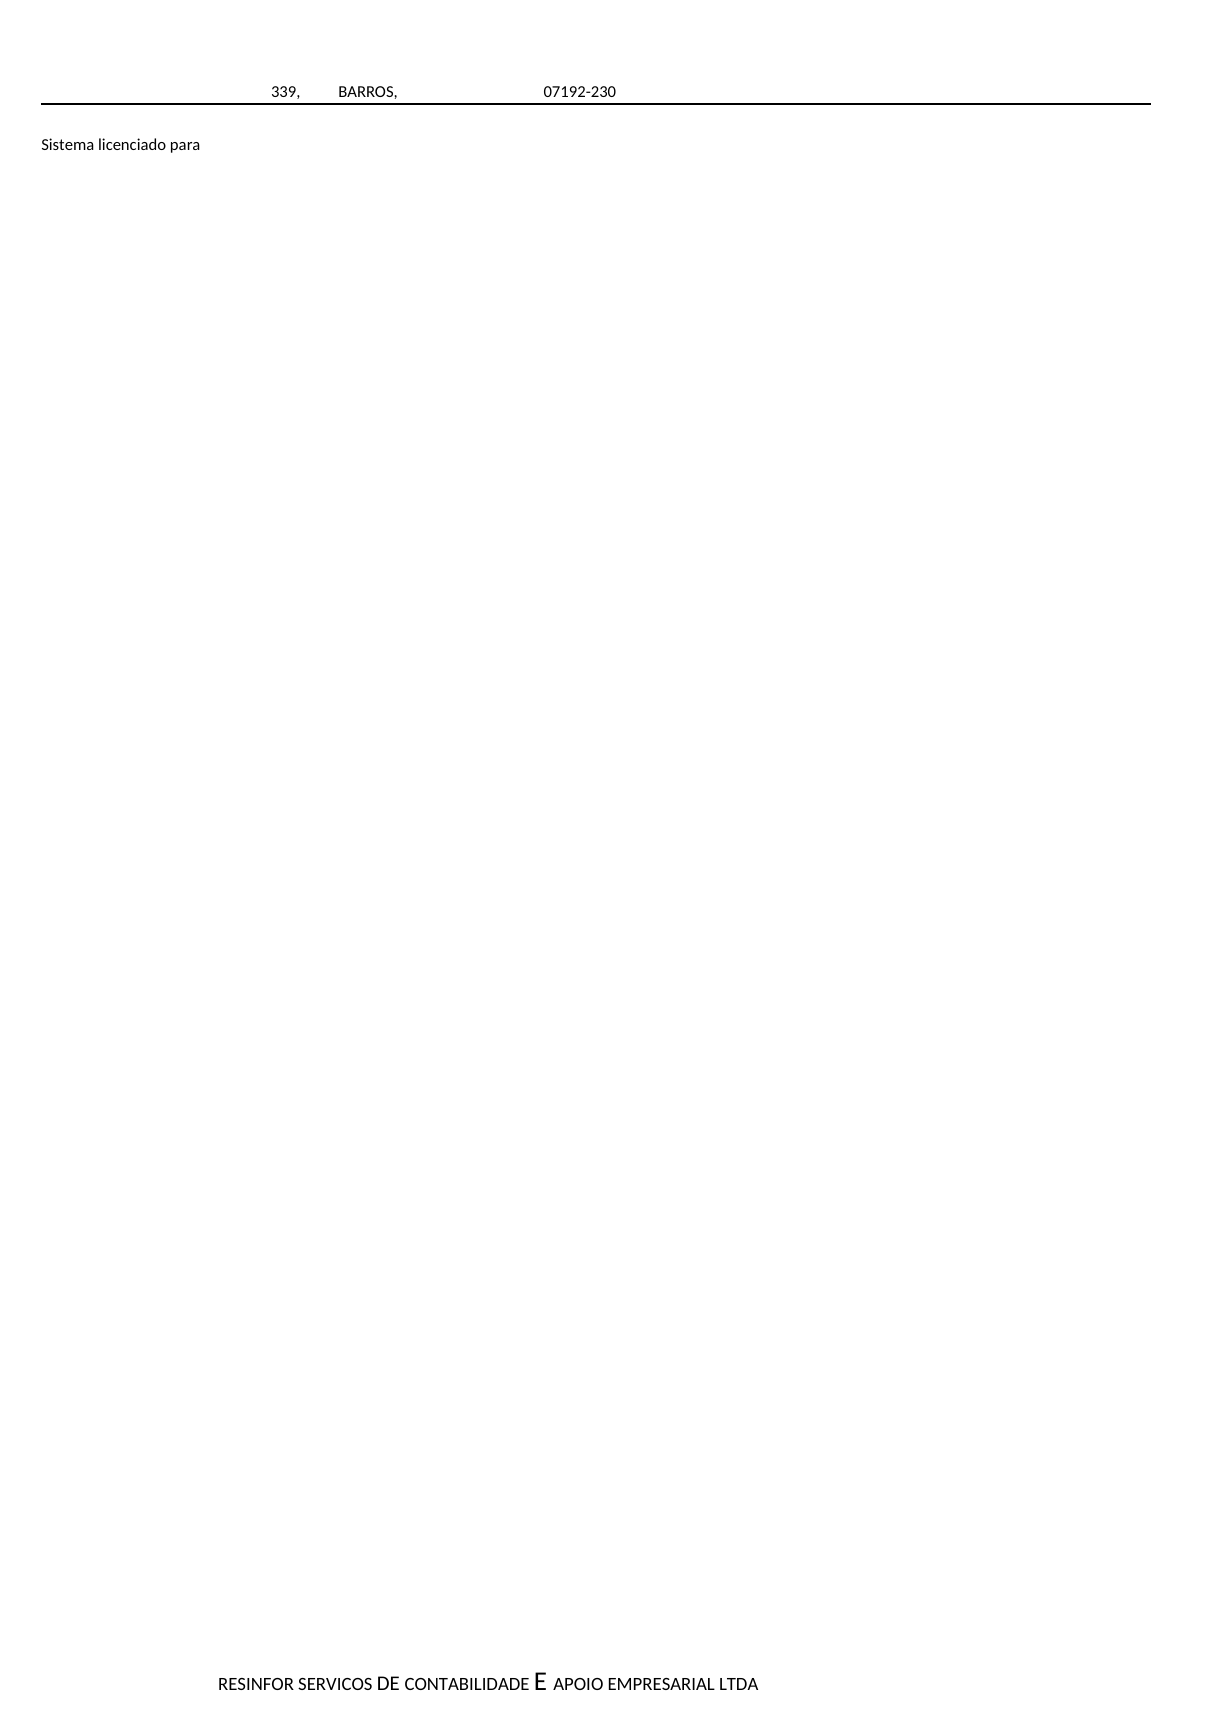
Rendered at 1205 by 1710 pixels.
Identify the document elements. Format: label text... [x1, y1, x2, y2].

text Sistema licenciado para [41, 134, 1157, 154]
